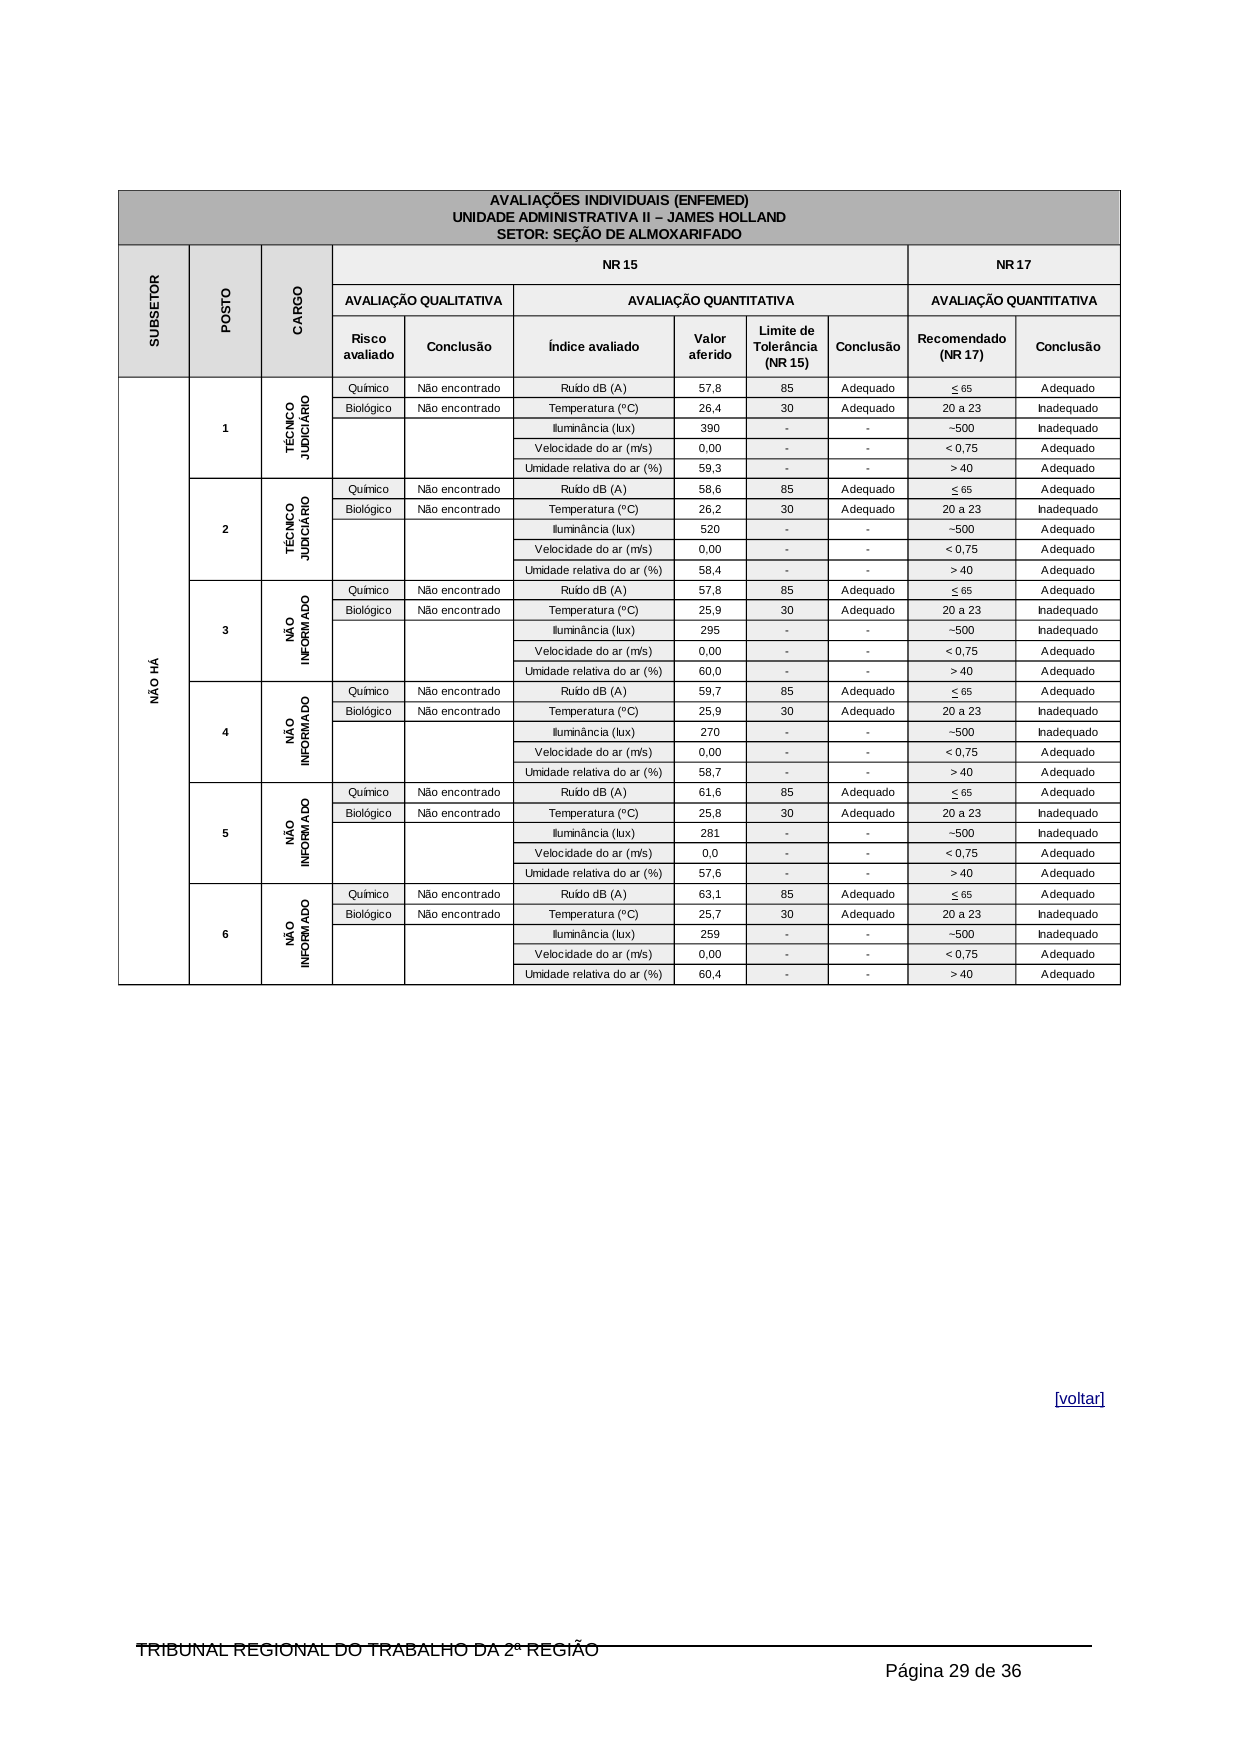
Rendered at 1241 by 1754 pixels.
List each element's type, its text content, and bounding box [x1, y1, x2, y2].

text H [136, 104, 1104, 132]
text [voltar] [136, 1389, 1104, 1408]
